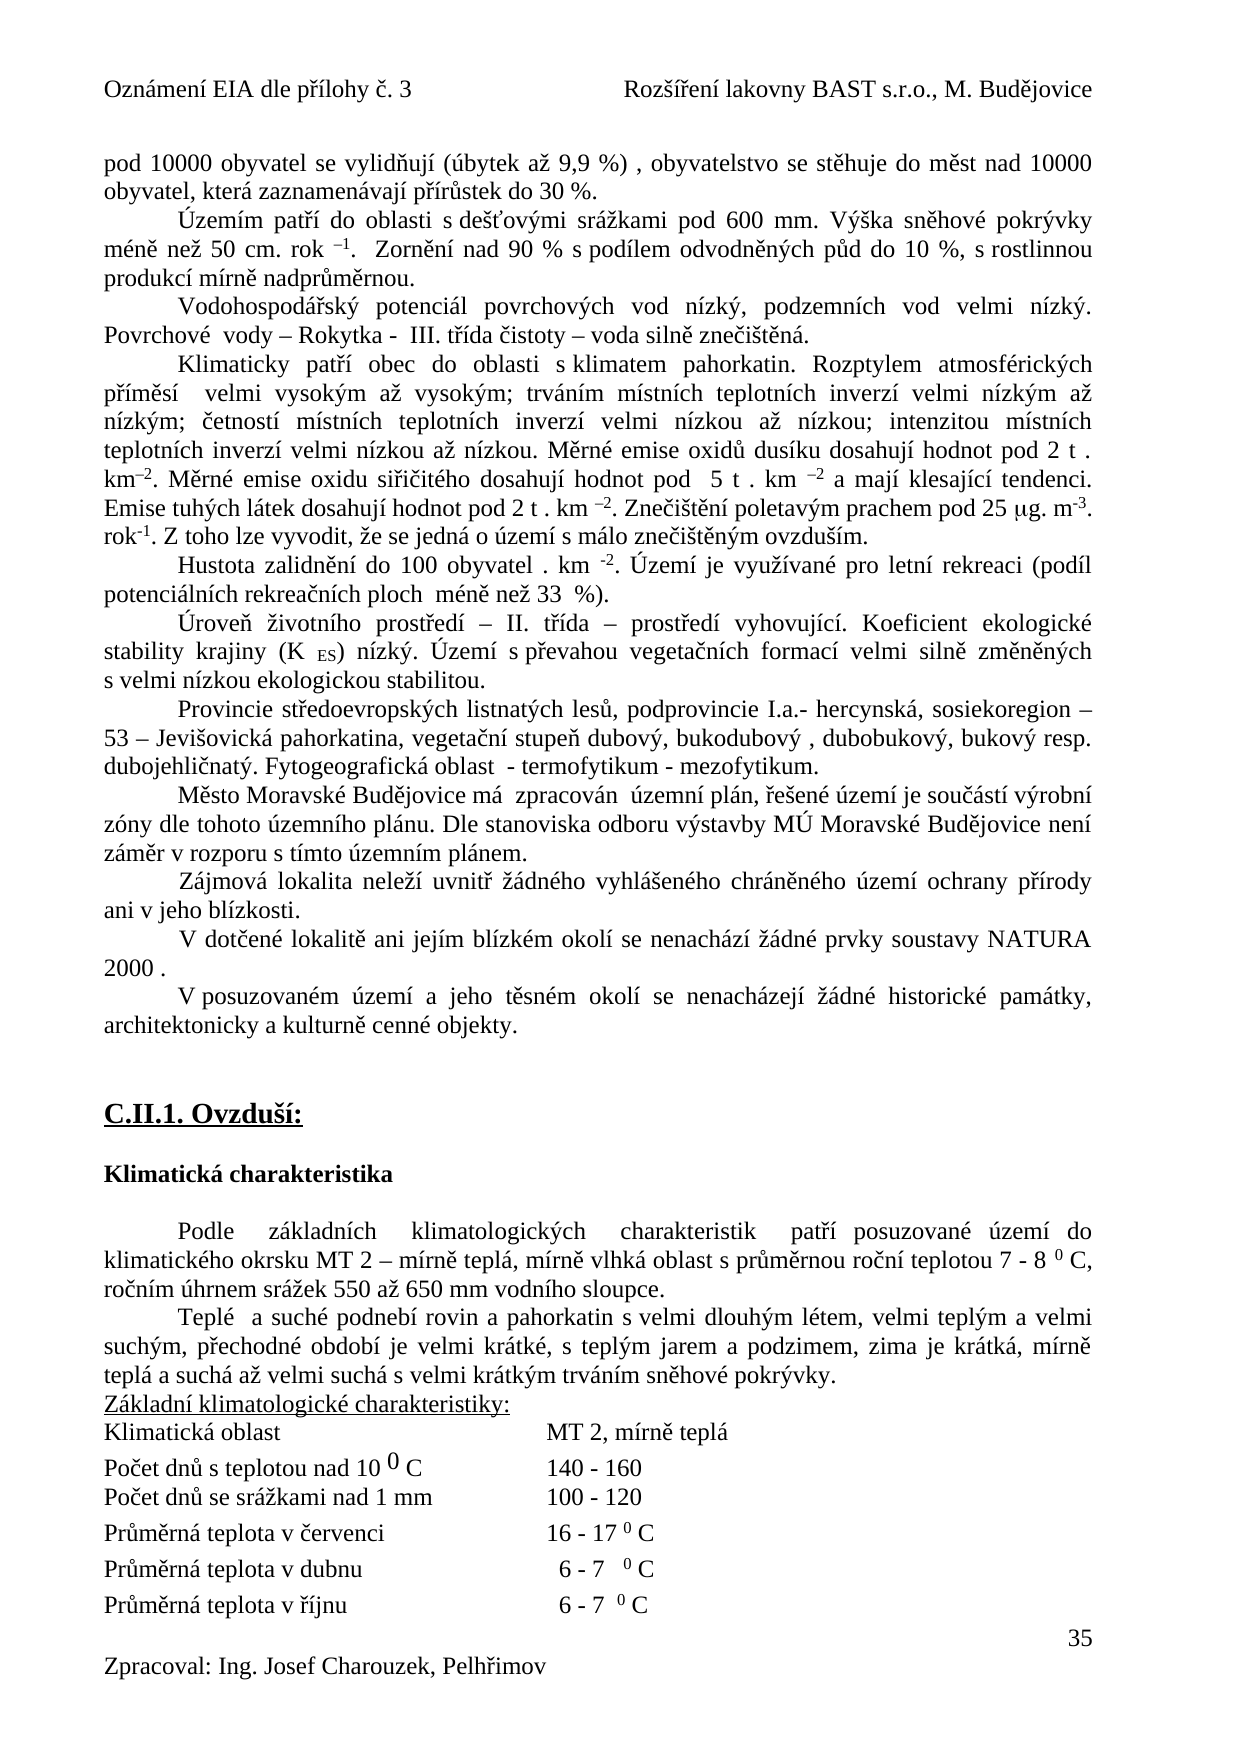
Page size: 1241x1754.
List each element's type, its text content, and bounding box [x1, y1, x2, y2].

text V dotčené lokalitě ani jejím blízkém okolí se nenachází žádné prvky soustavy NATURA 2000 . [103, 924, 1093, 981]
text Zájmová lokalita neleží uvnitř žádného vyhlášeného chráněného území ochrany přírody ani v jeho blízkosti. [103, 866, 1093, 924]
text Klimaticky patří obec do oblasti s klimatem pahorkatin. Rozptylem atmosférických příměsí velmi vysokým až vysokým; trváním místních teplotních inverzí velmi nízkým až nízkým; četností místních teplotních inverzí velmi nízkou až nízkou; intenzitou místních teplotních inverzí velmi nízkou až nízkou. Měrné emise oxidů dusíku dosahují hodnot pod 2 t . km–2. Měrné emise oxidu siřičitého dosahují hodnot pod 5 t . km –2 a mají klesající tendenci. Emise tuhých látek dosahují hodnot pod 2 t . km –2. Znečištění poletavým prachem pod 25 g. m-3. rok-1. Z toho lze vyvodit, že se jedná o území s málo znečištěným ovzduším. [103, 349, 1093, 550]
text Podle základních klimatologických charakteristik patří posuzované území do klimatického okrsku MT 2 – mírně teplá, mírně vlhká oblast s průměrnou roční teplotou 7 - 8 0 C, ročním úhrnem srážek 550 až 650 mm vodního sloupce. [103, 1216, 1093, 1302]
text Průměrná teplota v dubnu 6 - 7 0 C [103, 1547, 1093, 1583]
text Hustota zalidnění do 100 obyvatel . km -2. Území je využívané pro letní rekreaci (podíl potenciálních rekreačních ploch méně než 33 %). [103, 550, 1093, 608]
text Teplé a suché podnebí rovin a pahorkatin s velmi dlouhým létem, velmi teplým a velmi suchým, přechodné období je velmi krátké, s teplým jarem a podzimem, zima je krátká, mírně teplá a suchá až velmi suchá s velmi krátkým trváním sněhové pokrývky. [103, 1302, 1093, 1389]
text Průměrná teplota v červenci 16 - 17 0 C [103, 1511, 1093, 1547]
text Město Moravské Budějovice má zpracován územní plán, řešené území je součástí výrobní zóny dle tohoto územního plánu. Dle stanoviska odboru výstavby MÚ Moravské Budějovice není záměr v rozporu s tímto územním plánem. [103, 780, 1093, 866]
text pod 10000 obyvatel se vylidňují (úbytek až 9,9 %) , obyvatelstvo se stěhuje do měst nad 10000 obyvatel, která zaznamenávají přírůstek do 30 %. [103, 148, 1093, 205]
text Základní klimatologické charakteristiky: [103, 1389, 1093, 1417]
text Územím patří do oblasti s dešťovými srážkami pod 600 mm. Výška sněhové pokrývky méně než 50 cm. rok –1. Zornění nad 90 % s podílem odvodněných půd do 10 %, s rostlinnou produkcí mírně nadprůměrnou. [103, 205, 1093, 291]
text Počet dnů se srážkami nad 1 mm 100 - 120 [103, 1482, 1093, 1511]
text Úroveň životního prostředí – II. třída – prostředí vyhovující. Koeficient ekologické stability krajiny (K ES) nízký. Území s převahou vegetačních formací velmi silně změněných s velmi nízkou ekologickou stabilitou. [103, 608, 1093, 694]
text Vodohospodářský potenciál povrchových vod nízký, podzemních vod velmi nízký. Povrchové vody – Rokytka - III. třída čistoty – voda silně znečištěná. [103, 291, 1093, 349]
text Počet dnů s teplotou nad 10 0 C 140 - 160 [103, 1446, 1093, 1482]
text Klimatická charakteristika [103, 1159, 1093, 1187]
text C.II.1. Ovzduší: [103, 1096, 1093, 1130]
text V posuzovaném území a jeho těsném okolí se nenacházejí žádné historické památky, architektonicky a kulturně cenné objekty. [103, 981, 1093, 1039]
text Průměrná teplota v říjnu 6 - 7 0 C [103, 1583, 1093, 1619]
text Klimatická oblast MT 2, mírně teplá [103, 1417, 1093, 1446]
text Provincie středoevropských listnatých lesů, podprovincie I.a.- hercynská, sosiekoregion – 53 – Jevišovická pahorkatina, vegetační stupeň dubový, bukodubový , dubobukový, bukový resp. dubojehličnatý. Fytogeografická oblast - termofytikum - mezofytikum. [103, 694, 1093, 780]
